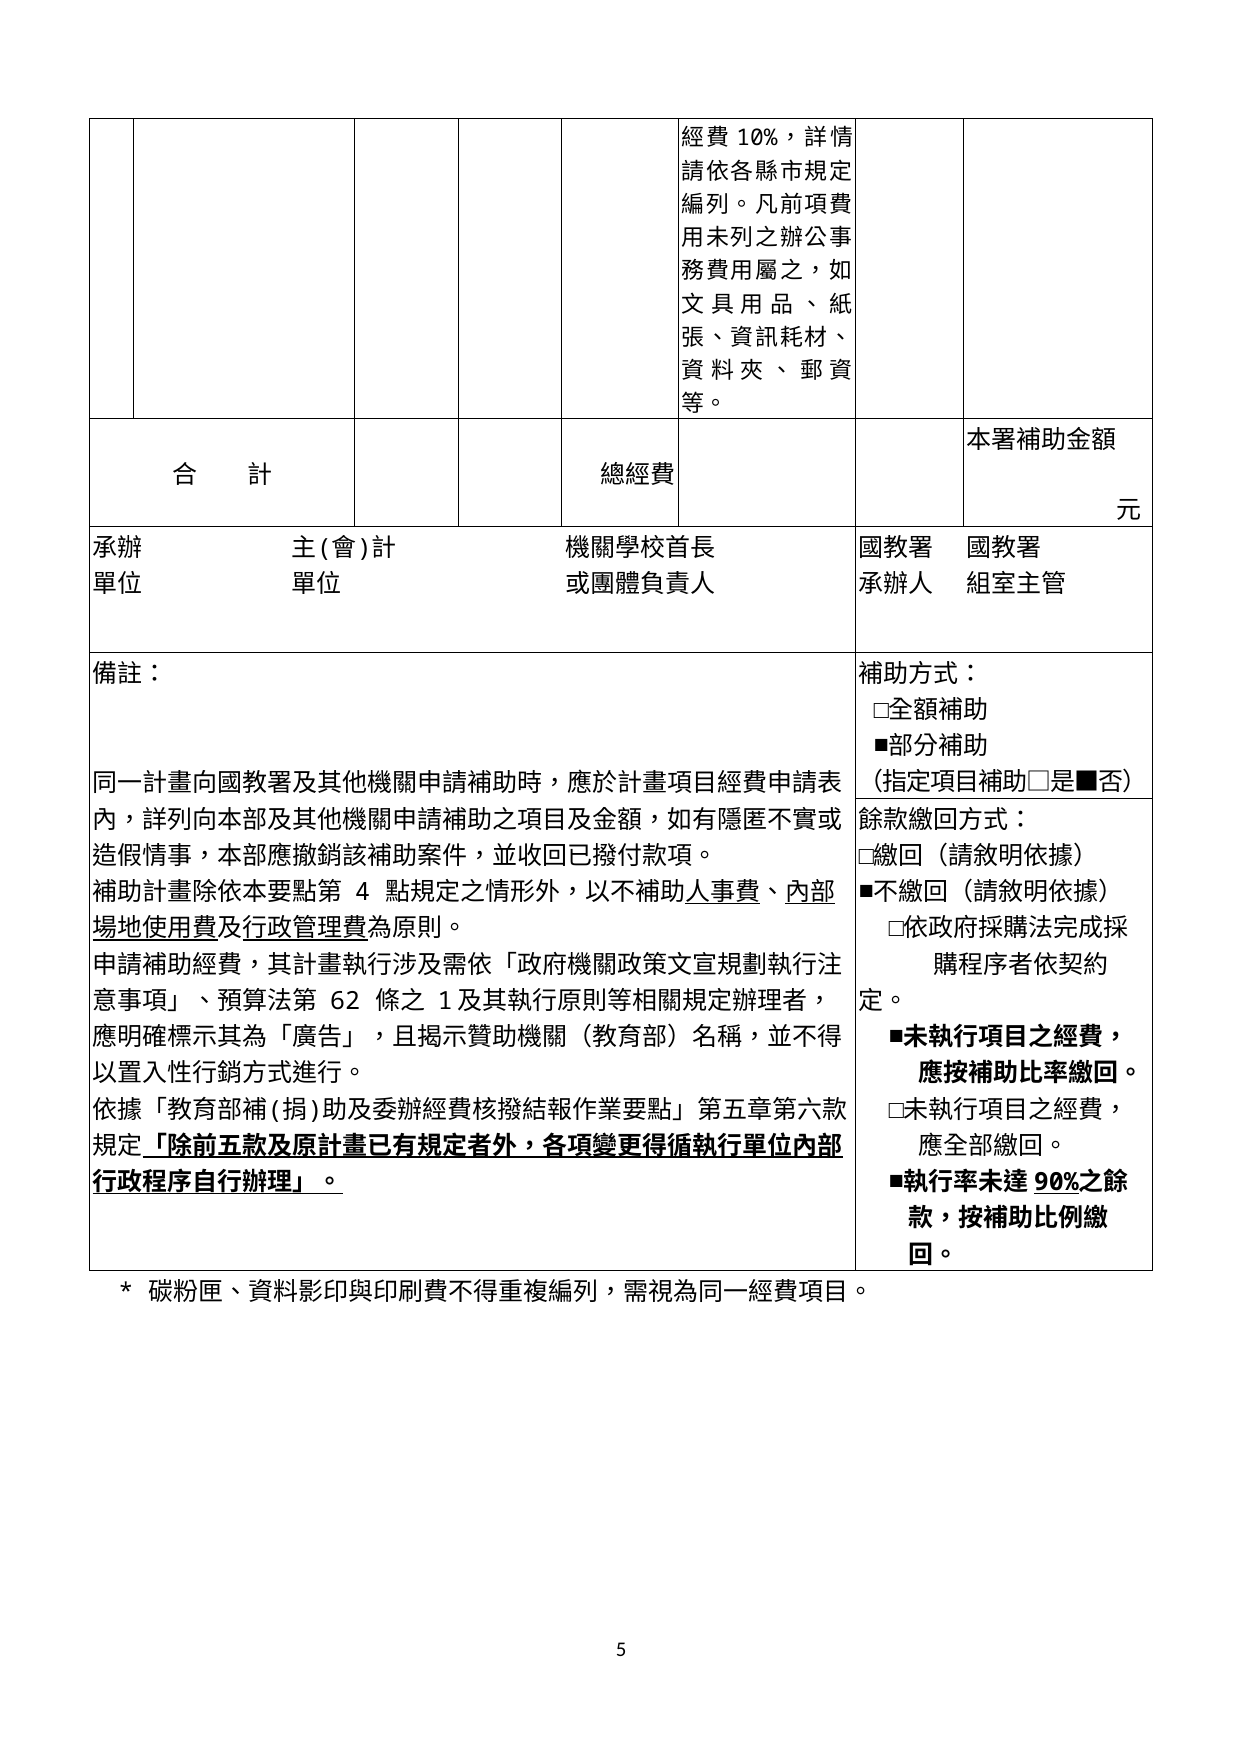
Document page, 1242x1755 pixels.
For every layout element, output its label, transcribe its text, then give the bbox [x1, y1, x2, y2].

table_cell 合 計 [90, 419, 354, 526]
table_cell [679, 419, 855, 526]
table_cell 同一計畫向國教署及其他機關申請補助時，應於計畫項目經費申請表內，詳列向本部及其他機關申請補助之項目及金額，如有隱匿不實或造假情事，本部應撤銷該補助案件，並收回已撥付款項。 補助計畫除依本要點第 4 點規定之情形外，以不補助人事費、內部場地使用費及行政管理費為原則。 申請補助經費，其計畫執行涉及需依「政府機關政策文宣規劃執行注意事項」、預算法第 62 條之 1及其執行原則等相關規定辦理者，應明確標示其為「廣告」，且揭示贊助機關（教育部）名稱，並不得以置入性行銷方式進行。 依據「教育部補(捐)助及委辦經費核撥結報作業要點」第五章第六款規定「除前五款及原計畫已有規定者外，各項變更得循執行單位內部行政程序自行辦理」。 [90, 689, 855, 1270]
table_cell [459, 119, 561, 418]
table_cell 餘款繳回方式： □繳回（請敘明依據） ■不繳回（請敘明依據） □依政府採購法完成採 購程序者依契約定。 ■未執行項目之經費， 應按補助比率繳回。 □未執行項目之經費， 應全部繳回。 ■執行率未達90%之餘款，按補助比例繳回。 [856, 799, 1152, 1270]
table_cell 機關學校首長 或團體負責人 [562, 527, 855, 652]
table_cell 國教署 承辦人 [856, 527, 963, 652]
table_cell 本署補助金額 元 [964, 419, 1152, 526]
table_cell [964, 119, 1152, 418]
table_cell [355, 119, 458, 418]
table_cell [134, 119, 354, 418]
table_cell 承辦 單位 [90, 527, 289, 652]
text * 碳粉匣、資料影印與印刷費不得重複編列，需視為同一經費項目。 [118, 1271, 1123, 1308]
table_cell [90, 119, 133, 418]
table_cell 主(會)計 單位 [289, 527, 562, 652]
table_cell 經費10%，詳情請依各縣市規定編列。凡前項費用未列之辦公事務費用屬之，如文具用品、紙張、資訊耗材、資料夾、郵資等。 [679, 119, 855, 418]
table_cell [562, 119, 678, 418]
table_cell [459, 419, 561, 526]
table_cell [856, 119, 963, 418]
table_cell [355, 419, 458, 526]
table_cell 總經費 [562, 419, 678, 526]
table_cell 補助方式： □全額補助 ■部分補助 （指定項目補助□是■否） [856, 653, 1152, 798]
table_cell [856, 419, 963, 526]
table_cell 備註： [90, 653, 855, 689]
table_cell 國教署 組室主管 [963, 527, 1152, 652]
